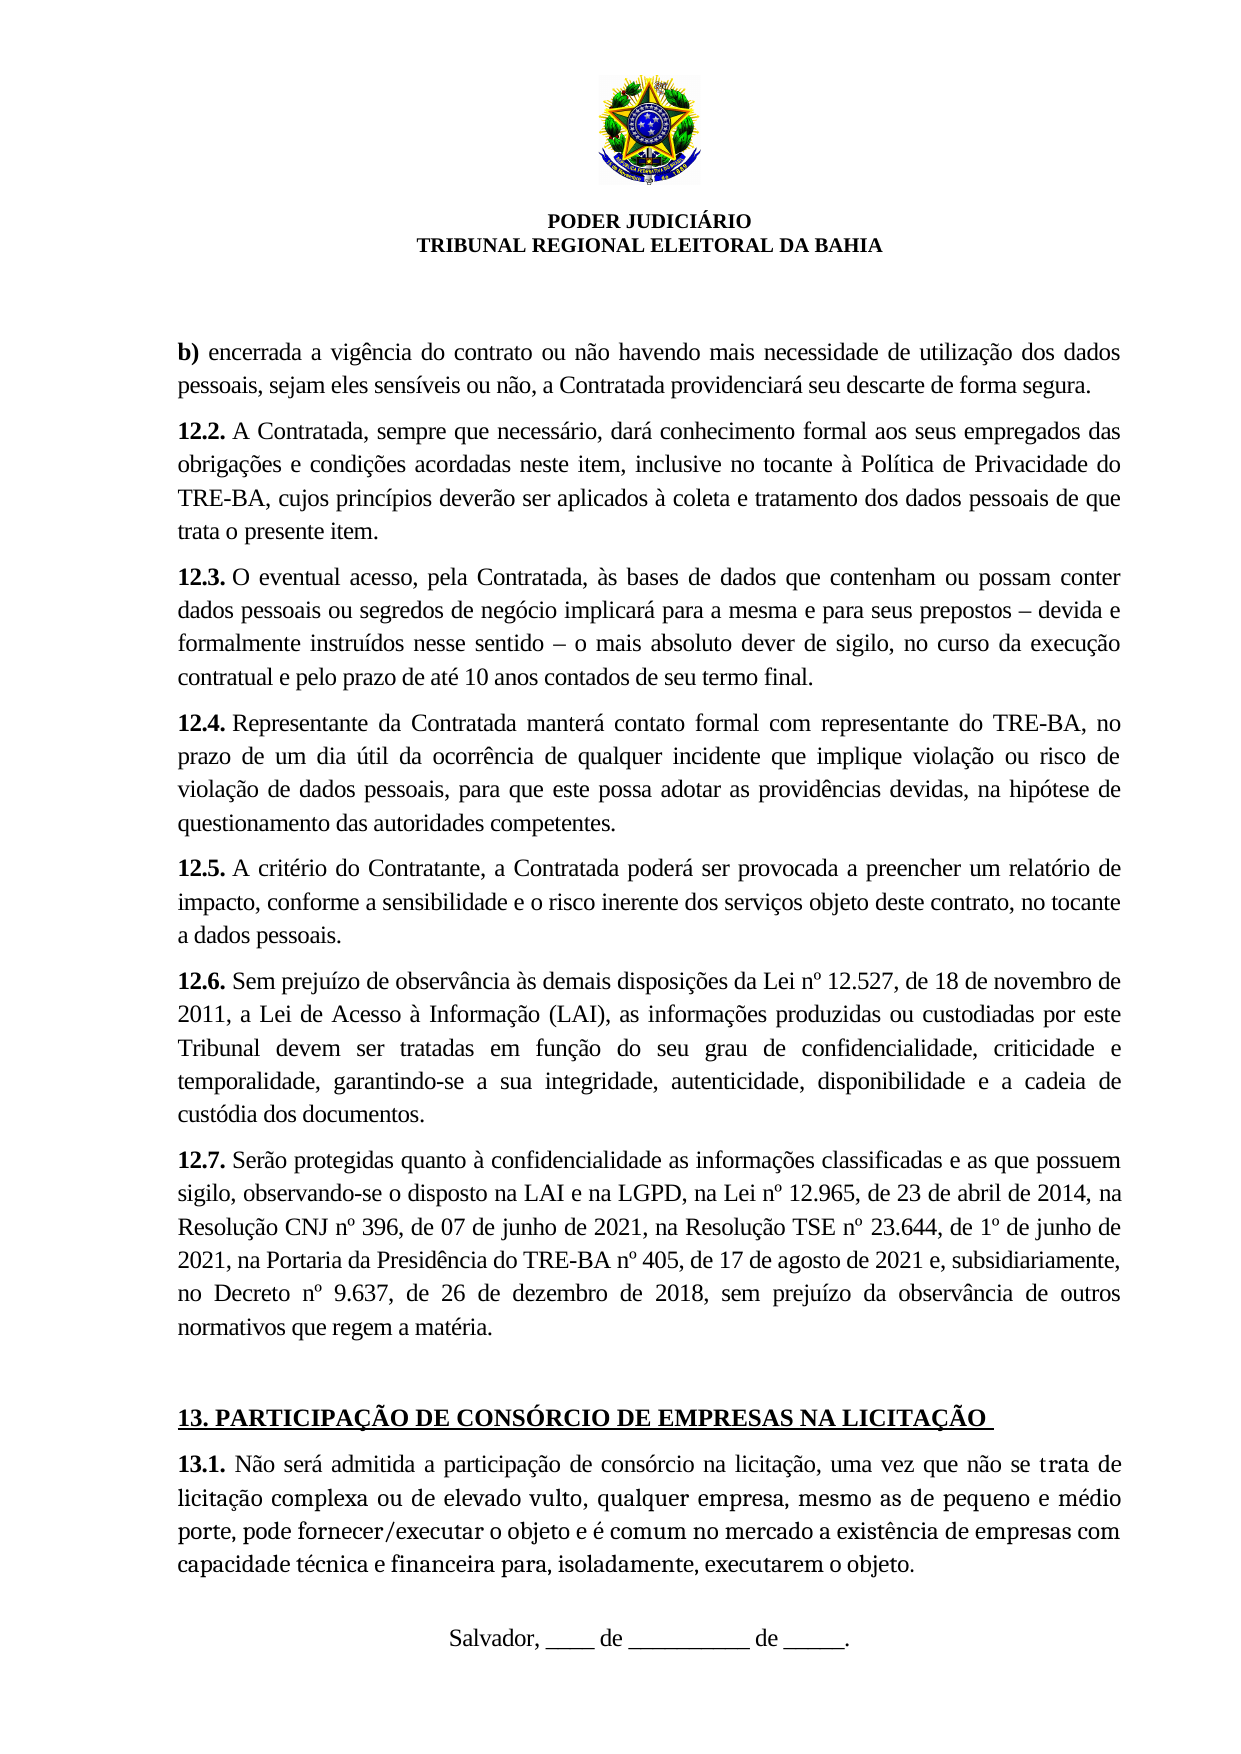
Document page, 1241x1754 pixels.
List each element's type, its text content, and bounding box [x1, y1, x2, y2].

text 12.3. O eventual acesso, pela Contratada, às bases de dados que contenham ou possam conter dados pessoais ou segredos de negócio implicará para a mesma e para seus prepostos – devida e formalmente instruídos nesse sentido – o mais absoluto dever de sigilo, no curso da execução contratual e pelo prazo de até 10 anos contados de seu termo final. [177, 558, 1122, 692]
text b) encerrada a vigência do contrato ou não havendo mais necessidade de utilização dos dados pessoais, sejam eles sensíveis ou não, a Contratada providenciará seu descarte de forma segura. [177, 333, 1122, 400]
text 12.4. Representante da Contratada manterá contato formal com representante do TRE-BA, no prazo de um dia útil da ocorrência de qualquer incidente que implique violação ou risco de violação de dados pessoais, para que este possa adotar as providências devidas, na hipótese de questionamento das autoridades competentes. [177, 704, 1122, 838]
text 12.6. Sem prejuízo de observância às demais disposições da Lei nº 12.527, de 18 de novembro de 2011, a Lei de Acesso à Informação (LAI), as informações produzidas ou custodiadas por este Tribunal devem ser tratadas em função do seu grau de confidencialidade, criticidade e temporalidade, garantindo-se a sua integridade, autenticidade, disponibilidade e a cadeia de custódia dos documentos. [177, 963, 1122, 1129]
text 12.2. A Contratada, sempre que necessário, dará conhecimento formal aos seus empregados das obrigações e condições acordadas neste item, inclusive no tocante à Política de Privacidade do TRE-BA, cujos princípios deverão ser aplicados à coleta e tratamento dos dados pessoais de que trata o presente item. [177, 413, 1122, 546]
text 13.1. Não será admitida a participação de consórcio na licitação, uma vez que não se trata de licitação complexa ou de elevado vulto, qualquer empresa, mesmo as de pequeno e médio porte, pode fornecer/executar o objeto e é comum no mercado a existência de empresas com capacidade técnica e financeira para, isoladamente, executarem o objeto. [177, 1446, 1122, 1579]
text 12.5. A critério do Contratante, a Contratada poderá ser provocada a preencher um relatório de impacto, conforme a sensibilidade e o risco inerente dos serviços objeto deste contrato, no tocante a dados pessoais. [177, 850, 1122, 950]
text 12.7. Serão protegidas quanto à confidencialidade as informações classificadas e as que possuem sigilo, observando-se o disposto na LAI e na LGPD, na Lei nº 12.965, de 23 de abril de 2014, na Resolução CNJ nº 396, de 07 de junho de 2021, na Resolução TSE nº 23.644, de 1º de junho de 2021, na Portaria da Presidência do TRE-BA nº 405, de 17 de agosto de 2021 e, subsidiariamente, no Decreto nº 9.637, de 26 de dezembro de 2018, sem prejuízo da observância de outros normativos que regem a matéria. [177, 1142, 1122, 1342]
text Salvador, ____ de __________ de _____. [177, 1619, 1122, 1653]
text 13. PARTICIPAÇÃO DE CONSÓRCIO DE EMPRESAS NA LICITAÇÃO [177, 1400, 1119, 1433]
